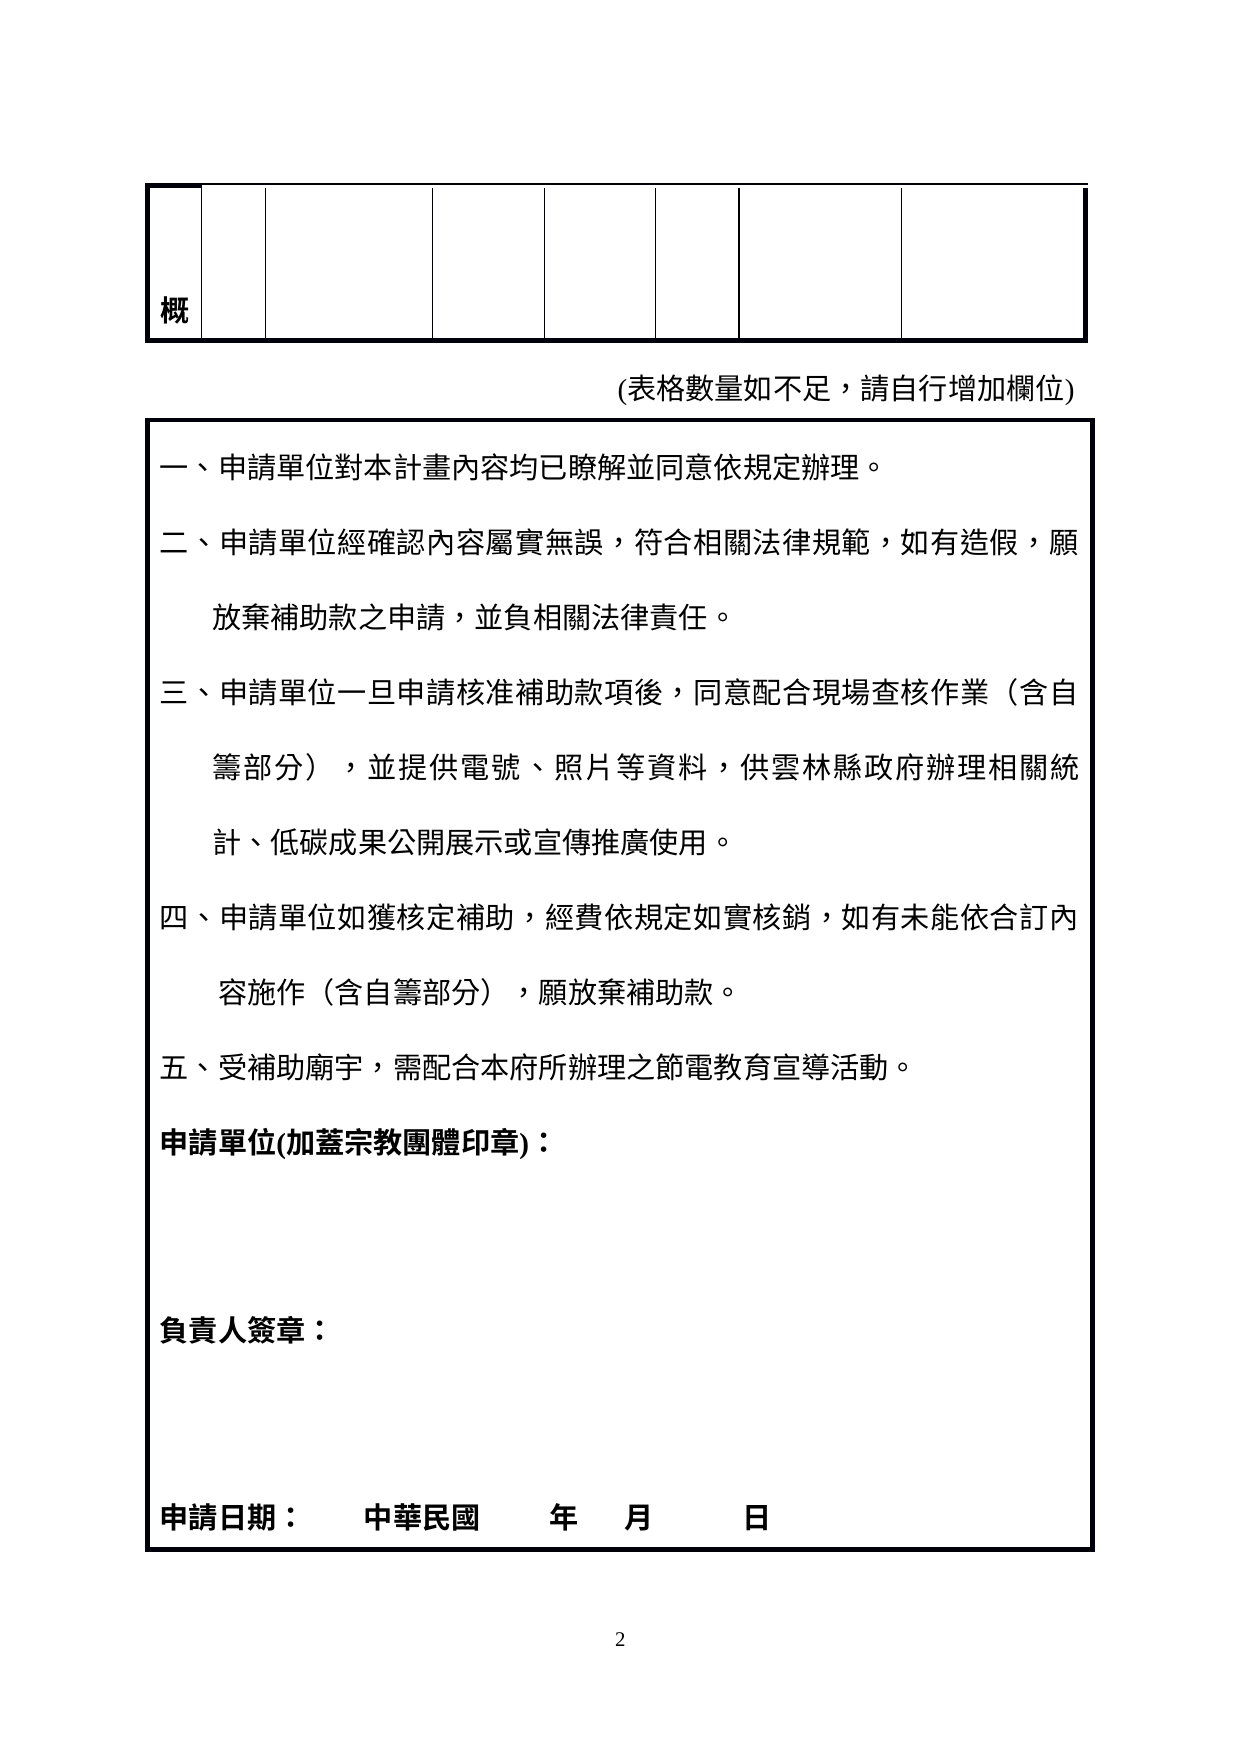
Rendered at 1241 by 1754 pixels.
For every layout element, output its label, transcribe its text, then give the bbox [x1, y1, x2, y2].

table_cell [202, 185, 266, 338]
table_cell [1085, 338, 1092, 418]
table_cell [655, 185, 739, 338]
table_cell [902, 185, 1085, 338]
table_cell [545, 185, 655, 338]
table_cell (表格數量如不足，請自行增加欄位) [148, 343, 1085, 418]
table_cell 一、申請單位對本計畫內容均已瞭解並同意依規定辦理。 二、申請單位經確認內容屬實無誤，符合相關法律規範，如有造假，願放棄補助款之申請，並負相關法律責任。 三、申請單位一旦申請核准補助款項後，同意配合現場查核作業（含自籌部分），並提供電號、照片等資料，供雲林縣政府辦理相關統計、低碳成果公開展示或宣傳推廣使用。 四、申請單位如獲核定補助，經費依規定如實核銷，如有未能依合訂內容施作（含自籌部分），願放棄補助款。 五、受補助廟宇，需配合本府所辦理之節電教育宣導活動。 申請單位(加蓋宗教團體印章)： 負責人簽章： 申請日期： 中華民國 年 月 日 [150, 422, 1090, 1547]
table_cell [433, 185, 544, 338]
table_cell 經費需求概算 [150, 188, 201, 338]
table_cell [739, 185, 902, 338]
table_cell [1085, 183, 1092, 338]
table_cell [266, 185, 432, 338]
